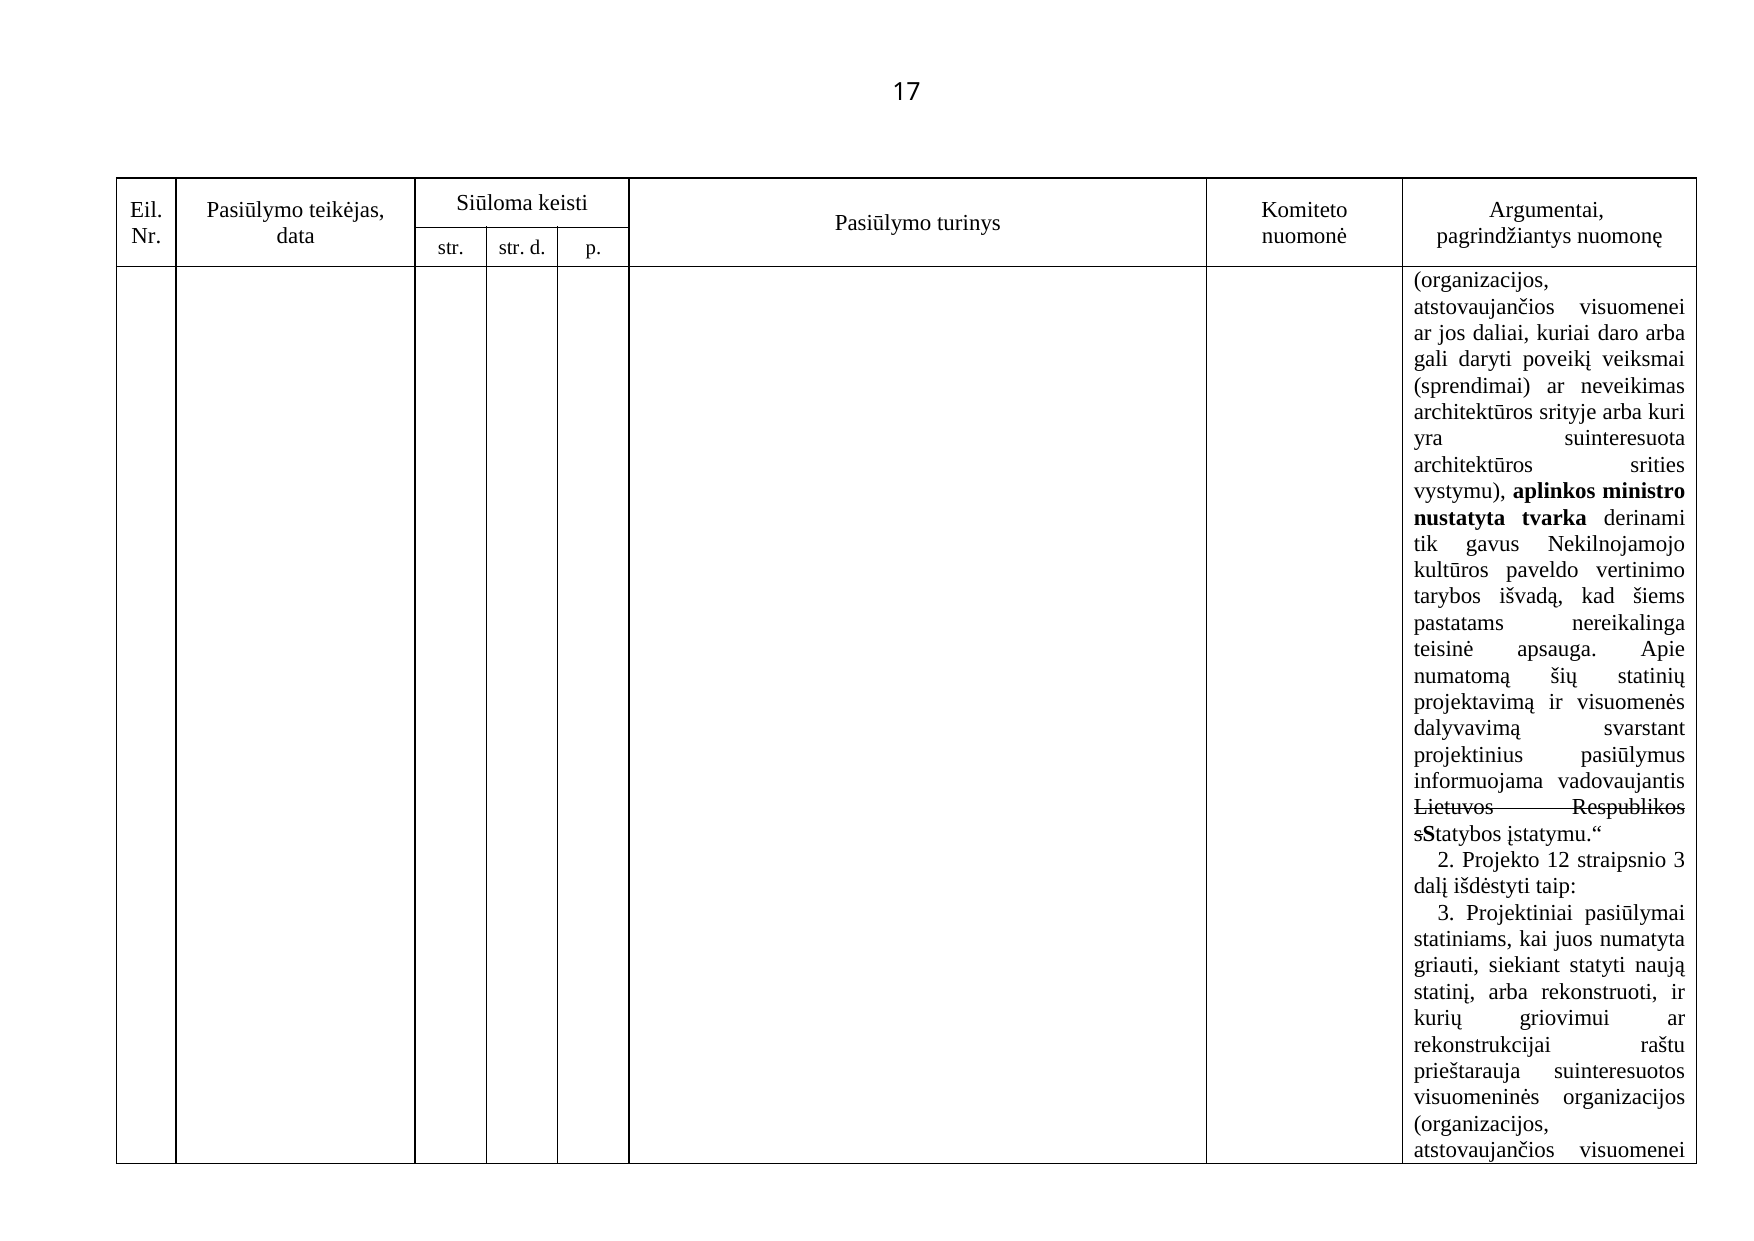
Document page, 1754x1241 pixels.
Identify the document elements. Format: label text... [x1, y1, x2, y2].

table_cell str. d. [487, 228, 557, 266]
table_cell (organizacijos, atstovaujančios visuomenei ar jos daliai, kuriai daro arba gali daryti poveikį veiksmai (sprendimai) ar neveikimas architektūros srityje arba kuri yra suinteresuota architektūros srities vystymu), aplinkos ministro nustatyta tvarka derinami tik gavus Nekilnojamojo kultūros paveldo vertinimo tarybos išvadą, kad šiems pastatams nereikalinga teisinė apsauga. Apie numatomą šių statinių projektavimą ir visuomenės dalyvavimą svarstant projektinius pasiūlymus informuojama vadovaujantis Lietuvos Respublikos sStatybos įstatymu.“ 2. Projekto 12 straipsnio 3 dalį išdėstyti taip: 3. Projektiniai pasiūlymai statiniams, kai juos numatyta griauti, siekiant statyti naują statinį, arba rekonstruoti, ir kurių griovimui ar rekonstrukcijai raštu prieštarauja suinteresuotos visuomeninės organizacijos (organizacijos, atstovaujančios visuomenei [1403, 267, 1696, 1162]
table_header Argumentai, pagrindžiantys nuomonę [1403, 179, 1696, 266]
table_header Eil. Nr. [117, 179, 175, 266]
table_cell str. [416, 228, 486, 266]
table_cell [416, 267, 486, 1162]
table_header Siūloma keisti [416, 179, 628, 226]
table_cell [558, 267, 628, 1162]
table_cell [1207, 267, 1402, 1162]
table_cell p. [558, 228, 628, 266]
table_cell [117, 267, 175, 1162]
table_header Komiteto nuomonė [1207, 179, 1402, 266]
table_header Pasiūlymo teikėjas, data [177, 179, 414, 266]
table_cell [630, 267, 1206, 1162]
table_header Pasiūlymo turinys [630, 179, 1206, 266]
table_cell [177, 267, 414, 1162]
table_cell [487, 267, 557, 1162]
